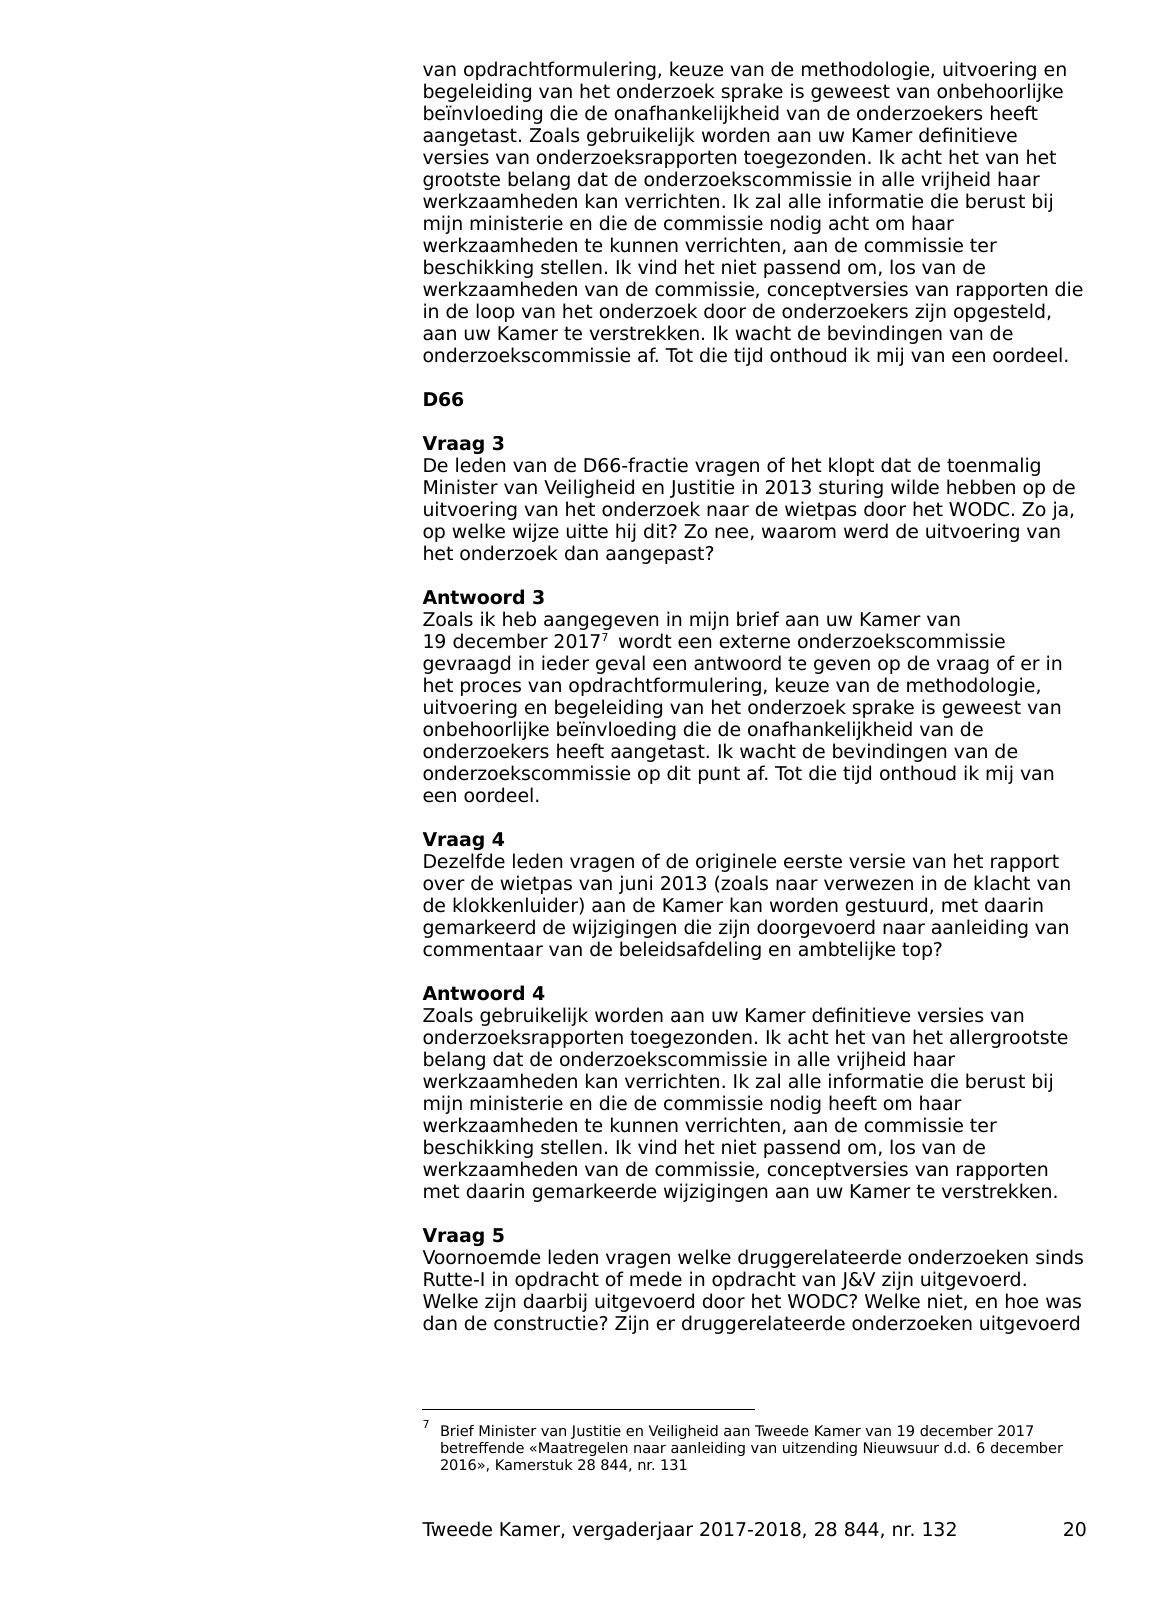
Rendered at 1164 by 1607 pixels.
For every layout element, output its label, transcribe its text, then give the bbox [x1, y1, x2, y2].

text Voornoemde leden vragen welke druggerelateerde onderzoeken sinds Rutte-I in opdracht of mede in opdracht van J&V zijn uitgevoerd. Welke zijn daarbij uitgevoerd door het WODC? Welke niet, en hoe was dan de constructie? Zijn er druggerelateerde onderzoeken uitgevoerd [422, 1247, 1087, 1335]
text Antwoord 4 [422, 983, 1087, 1005]
text van opdrachtformulering, keuze van de methodologie, uitvoering en begeleiding van het onderzoek sprake is geweest van onbehoorlijke beïnvloeding die de onafhankelijkheid van de onderzoekers heeft aangetast. Zoals gebruikelijk worden aan uw Kamer definitieve versies van onderzoeksrapporten toegezonden. Ik acht het van het grootste belang dat de onderzoekscommissie in alle vrijheid haar werkzaamheden kan verrichten. Ik zal alle informatie die berust bij mijn ministerie en die de commissie nodig acht om haar werkzaamheden te kunnen verrichten, aan de commissie ter beschikking stellen. Ik vind het niet passend om, los van de werkzaamheden van de commissie, conceptversies van rapporten die in de loop van het onderzoek door de onderzoekers zijn opgesteld, aan uw Kamer te verstrekken. Ik wacht de bevindingen van de onderzoekscommissie af. Tot die tijd onthoud ik mij van een oordeel. [422, 59, 1087, 367]
text Zoals ik heb aangegeven in mijn brief aan uw Kamer van 19 december 2017 wordt een externe onderzoekscommissie gevraagd in ieder geval een antwoord te geven op de vraag of er in het proces van opdrachtformulering, keuze van de methodologie, uitvoering en begeleiding van het onderzoek sprake is geweest van onbehoorlijke beïnvloeding die de onafhankelijkheid van de onderzoekers heeft aangetast. Ik wacht de bevindingen van de onderzoekscommissie op dit punt af. Tot die tijd onthoud ik mij van een oordeel. [422, 609, 1087, 807]
text Vraag 4 [422, 829, 1087, 851]
text Zoals gebruikelijk worden aan uw Kamer definitieve versies van onderzoeksrapporten toegezonden. Ik acht het van het allergrootste belang dat de onderzoekscommissie in alle vrijheid haar werkzaamheden kan verrichten. Ik zal alle informatie die berust bij mijn ministerie en die de commissie nodig heeft om haar werkzaamheden te kunnen verrichten, aan de commissie ter beschikking stellen. Ik vind het niet passend om, los van de werkzaamheden van de commissie, conceptversies van rapporten met daarin gemarkeerde wijzigingen aan uw Kamer te verstrekken. [422, 1005, 1087, 1203]
subtitle D66 [422, 389, 1087, 411]
text De leden van de D66-fractie vragen of het klopt dat de toenmalig Minister van Veiligheid en Justitie in 2013 sturing wilde hebben op de uitvoering van het onderzoek naar de wietpas door het WODC. Zo ja, op welke wijze uitte hij dit? Zo nee, waarom werd de uitvoering van het onderzoek dan aangepast? [422, 455, 1087, 565]
text Brief Minister van Justitie en Veiligheid aan Tweede Kamer van 19 december 2017 betreffende «Maatregelen naar aanleiding van uitzending Nieuwsuur d.d. 6 december 2016», Kamerstuk 28 844, nr. 131 [422, 1418, 1087, 1474]
text Dezelfde leden vragen of de originele eerste versie van het rapport over de wietpas van juni 2013 (zoals naar verwezen in de klacht van de klokkenluider) aan de Kamer kan worden gestuurd, met daarin gemarkeerd de wijzigingen die zijn doorgevoerd naar aanleiding van commentaar van de beleidsafdeling en ambtelijke top? [422, 851, 1087, 961]
text Vraag 5 [422, 1225, 1087, 1247]
text Antwoord 3 [422, 587, 1087, 609]
text Vraag 3 [422, 433, 1087, 455]
